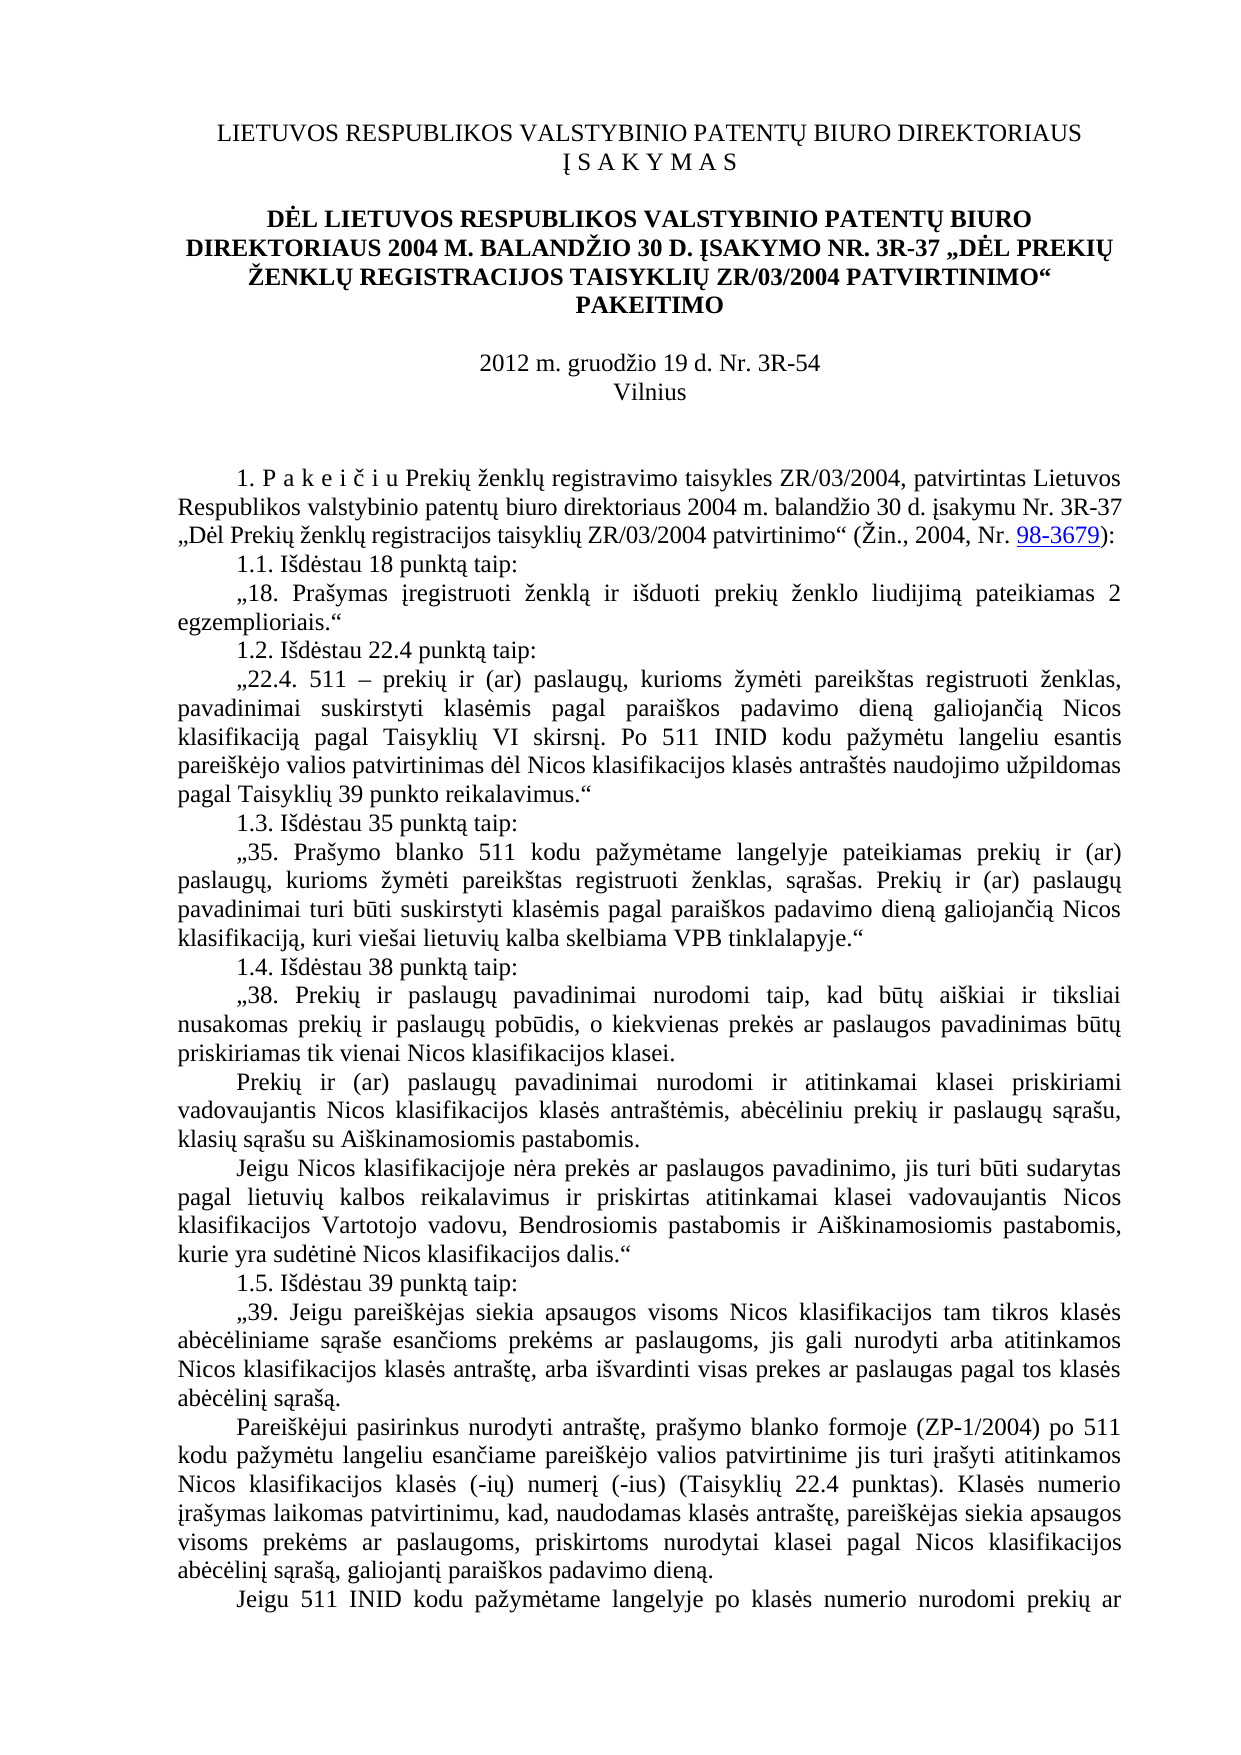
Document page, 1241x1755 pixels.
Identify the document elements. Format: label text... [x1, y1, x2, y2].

text 1.3. Išdėstau 35 punktą taip: [177, 808, 1122, 837]
text 1.2. Išdėstau 22.4 punktą taip: [177, 636, 1122, 664]
text Prekių ir (ar) paslaugų pavadinimai nurodomi ir atitinkamai klasei priskiriami vadovaujantis Nicos klasifikacijos klasės antraštėmis, abėcėliniu prekių ir paslaugų sąrašu, klasių sąrašu su aiškinamosiomis pastabomis. [177, 1067, 1122, 1153]
text 1. P a k e i č i u Prekių ženklų registravimo taisykles ZR/03/2004, patvirtintas Lietuvos Respublikos valstybinio patentų biuro direktoriaus 2004 m. balandžio 30 d. įsakymu Nr. 3R-37 „Dėl prekių ženklų registracijos taisyklių ZR/03/2004 patvirtinimo“ (Žin., 2004, Nr. 98-3679): [177, 463, 1122, 549]
text „35. Prašymo blanko 511 kodu pažymėtame langelyje pateikiamas prekių ir (ar) paslaugų, kurioms žymėti pareikštas registruoti ženklas, sąrašas. Prekių ir (ar) paslaugų pavadinimai turi būti suskirstyti klasėmis pagal paraiškos padavimo dieną galiojančią Nicos klasifikaciją, kuri viešai lietuvių kalba skelbiama VPB tinklalapyje.“ [177, 837, 1122, 952]
text 1.5. Išdėstau 39 punktą taip: [177, 1268, 1122, 1297]
text Pareiškėjui pasirinkus nurodyti antraštę, prašymo blanko formoje (ZP-1/2004) po 511 kodu pažymėtu langeliu esančiame pareiškėjo valios patvirtinime jis turi įrašyti atitinkamos Nicos klasifikacijos klasės (-ių) numerį (-ius) (Taisyklių 22.4 punktas). Klasės numerio įrašymas laikomas patvirtinimu, kad, naudodamas klasės antraštę, pareiškėjas siekia apsaugos visoms prekėms ar paslaugoms, priskirtoms nurodytai klasei pagal Nicos klasifikacijos abėcėlinį sąrašą, galiojantį paraiškos padavimo dieną. [177, 1412, 1122, 1584]
text Jeigu Nicos klasifikacijoje nėra prekės ar paslaugos pavadinimo, jis turi būti sudarytas pagal lietuvių kalbos reikalavimus ir priskirtas atitinkamai klasei vadovaujantis Nicos klasifikacijos Vartotojo vadovu, Bendrosiomis pastabomis ir Aiškinamosiomis pastabomis, kurie yra sudėtinė Nicos klasifikacijos dalis.“ [177, 1153, 1122, 1268]
text Į S A K Y M A S [177, 147, 1122, 176]
text 1.1. Išdėstau 18 punktą taip: [177, 549, 1122, 578]
text LIETUVOS RESPUBLIKOS VALSTYBINIO PATENTŲ BIURO DIREKTORIAUS [177, 118, 1122, 147]
text „39. Jeigu pareiškėjas siekia apsaugos visoms Nicos klasifikacijos tam tikros klasės abėcėliniame sąraše esančioms prekėms ar paslaugoms, jis gali nurodyti arba atitinkamos Nicos klasifikacijos klasės antraštę, arba išvardinti visas prekes ar paslaugas pagal tos klasės abėcėlinį sąrašą. [177, 1297, 1122, 1412]
text DĖL LIETUVOS RESPUBLIKOS VALSTYBINIO PATENTŲ BIURO DIREKTORIAUS 2004 M. BALANDŽIO 30 D. ĮSAKYMO Nr. 3R-37 „DĖL PREKIŲ ŽENKLŲ REGISTRACIJOS TAISYKLIŲ ZR/03/2004 PATVIRTINIMO“ PAKEITIMO [177, 204, 1122, 319]
text 1.4. Išdėstau 38 punktą taip: [177, 952, 1122, 981]
text „18. Prašymas įregistruoti ženklą ir išduoti prekių ženklo liudijimą pateikiamas 2 egzemplioriais.“ [177, 578, 1122, 636]
text Vilnius [177, 377, 1122, 406]
text Jeigu 511 INID kodu pažymėtame langelyje po klasės numerio nurodomi prekių ar [177, 1584, 1122, 1613]
text „38. Prekių ir paslaugų pavadinimai nurodomi taip, kad būtų aiškiai ir tiksliai nusakomas prekių ir paslaugų pobūdis, o kiekvienas prekės ar paslaugos pavadinimas būtų priskiriamas tik vienai Nicos klasifikacijos klasei. [177, 981, 1122, 1067]
text „22.4. 511 – prekių ir (ar) paslaugų, kurioms žymėti pareikštas registruoti ženklas, pavadinimai suskirstyti klasėmis pagal paraiškos padavimo dieną galiojančią Nicos klasifikaciją pagal Taisyklių VI skirsnį. Po 511 INID kodu pažymėtu langeliu esantis pareiškėjo valios patvirtinimas dėl Nicos klasifikacijos klasės antraštės naudojimo užpildomas pagal Taisyklių 39 punkto reikalavimus.“ [177, 664, 1122, 808]
text 2012 m. gruodžio 19 d. Nr. 3R-54 [177, 348, 1122, 377]
